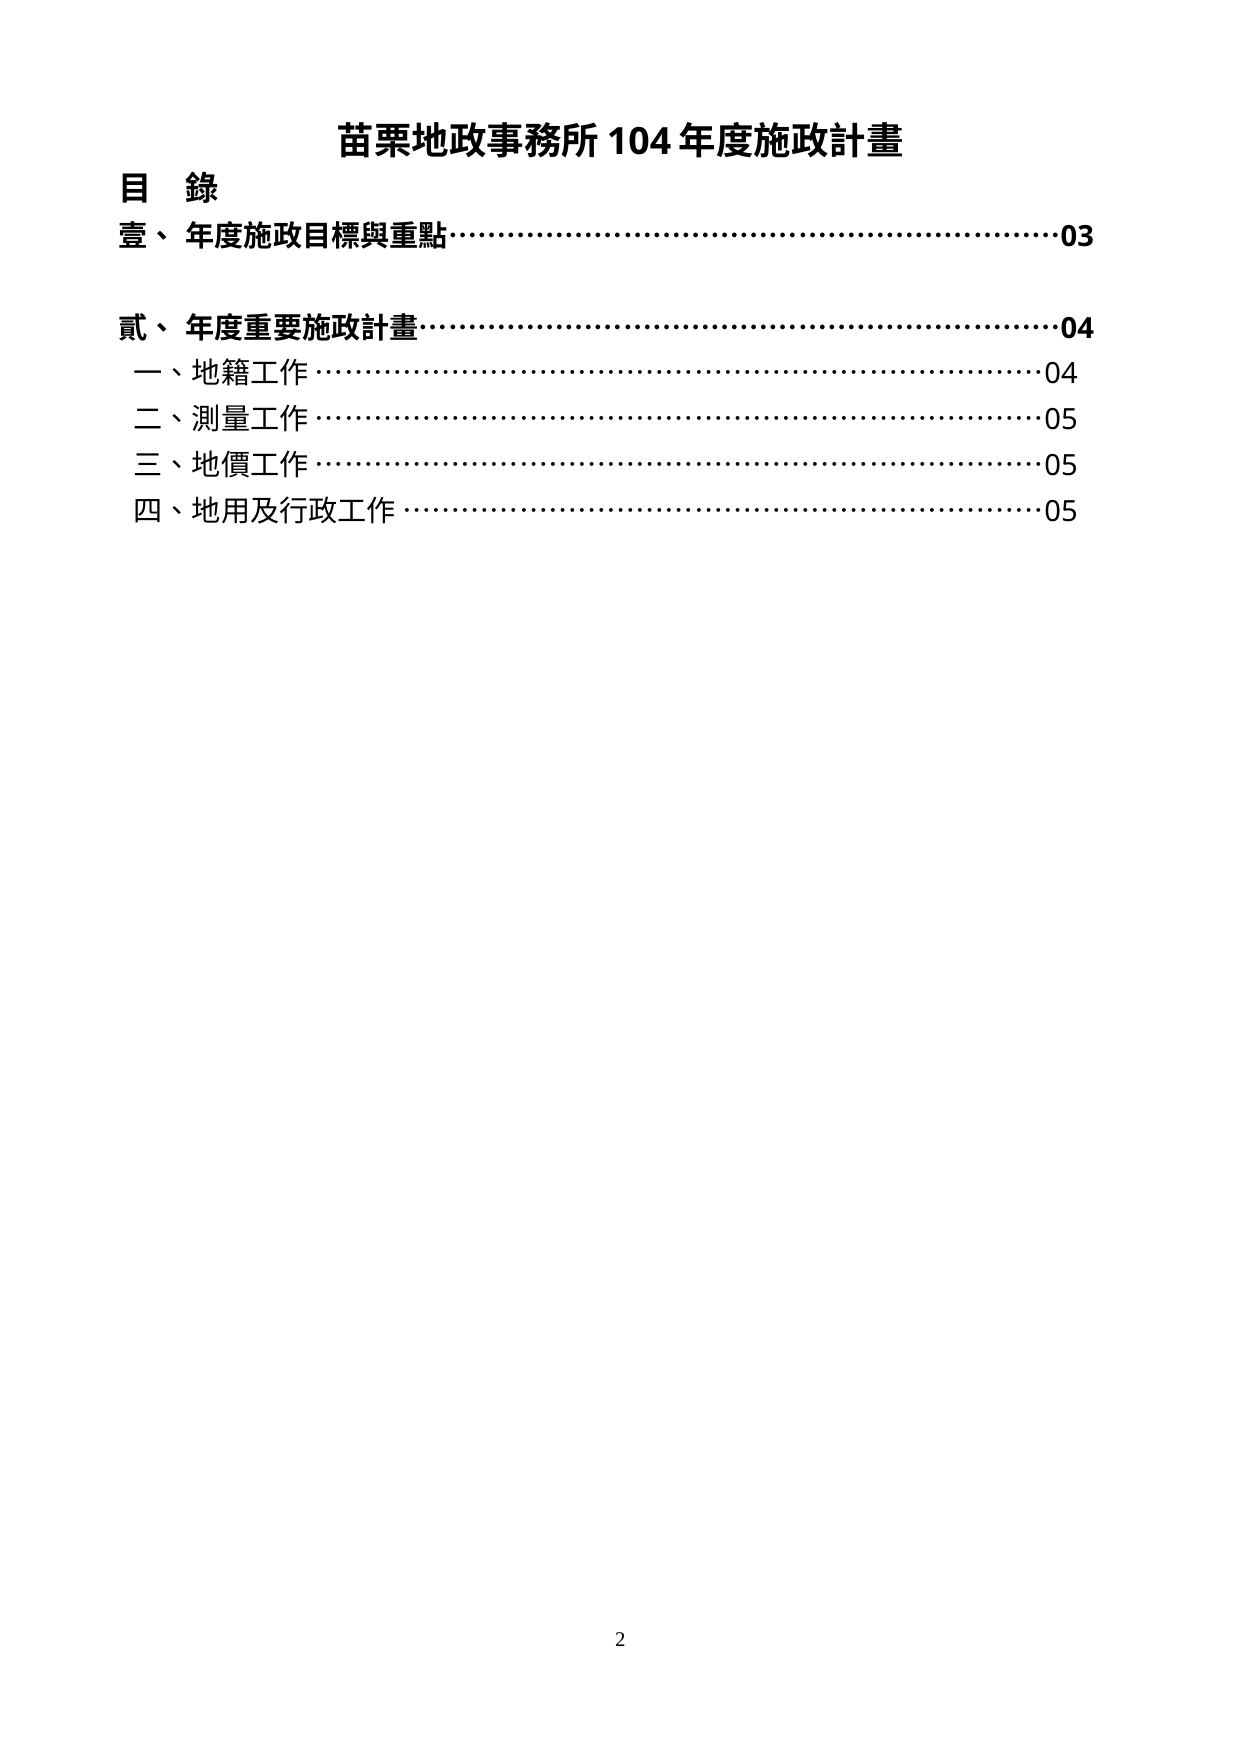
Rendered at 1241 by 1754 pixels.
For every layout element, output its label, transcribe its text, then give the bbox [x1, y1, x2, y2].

subtitle 苗栗地政事務所104年度施政計畫 [118, 118, 1122, 164]
text 二、測量工作 …………………………………………………………………05 [118, 393, 1122, 439]
text 三、地價工作 …………………………………………………………………05 [118, 439, 1122, 485]
text 一、地籍工作 …………………………………………………………………04 [118, 347, 1122, 393]
subtitle 目 錄 [118, 164, 1122, 210]
subtitle 年度重要施政計畫…………………………………………………………04 [118, 301, 1122, 347]
subtitle 年度施政目標與重點………………………………………………………03 [118, 210, 1122, 256]
text 四、地用及行政工作 …………………………………………………………05 [118, 485, 1122, 531]
